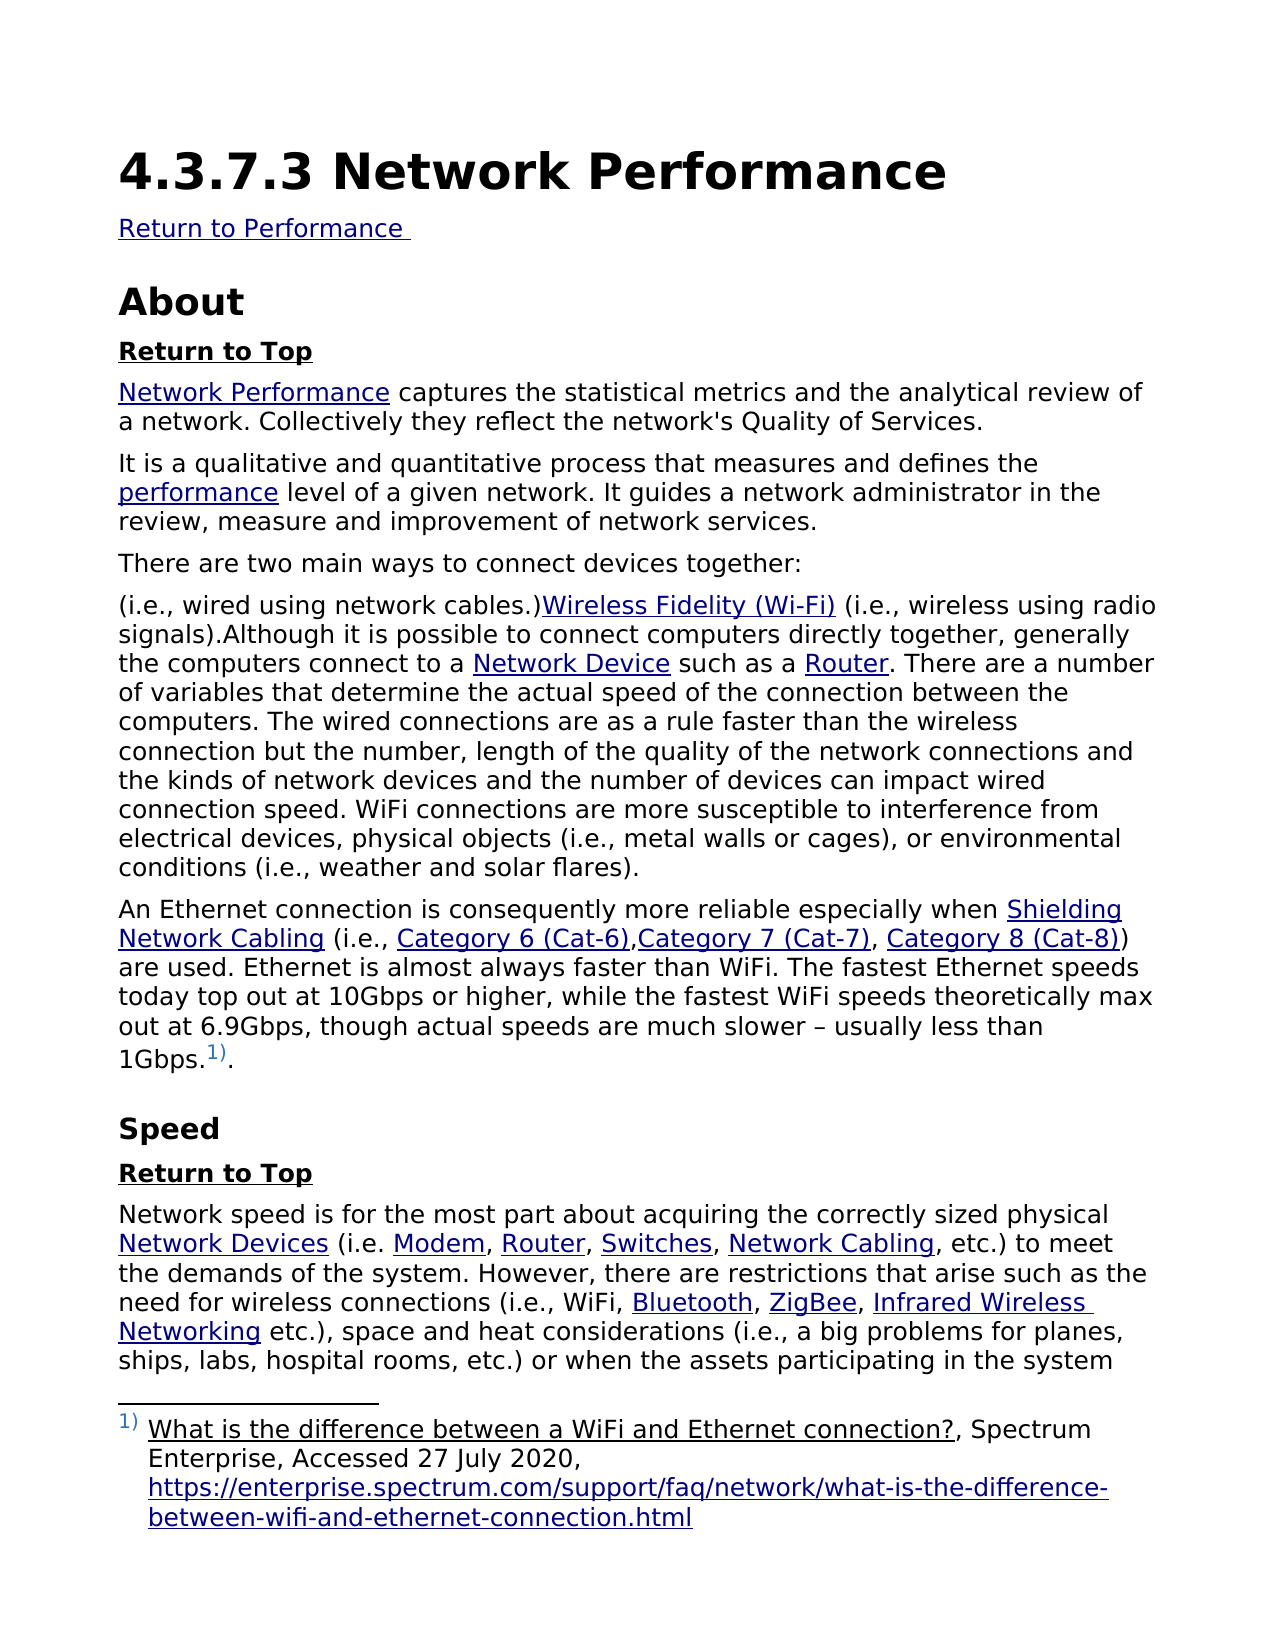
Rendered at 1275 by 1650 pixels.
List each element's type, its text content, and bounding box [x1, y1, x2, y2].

text Network speed is for the most part about acquiring the correctly sized physical Network Devices (i.e. Modem, Router, Switches, Network Cabling, etc.) to meet the demands of the system. However, there are restrictions that arise such as the need for wireless connections (i.e., WiFi, Bluetooth, ZigBee, Infrared Wireless Networking etc.), space and heat considerations (i.e., a big problems for planes, ships, labs, hospital rooms, etc.) or when the assets participating in the system [118, 1201, 1157, 1376]
subtitle Speed [118, 1112, 1157, 1146]
text Network Performance captures the statistical metrics and the analytical review of a network. Collectively they reflect the network's Quality of Services. [118, 378, 1157, 437]
text Return to Top [118, 337, 1157, 366]
subtitle About [118, 281, 1157, 324]
text (i.e., wired using network cables.)Wireless Fidelity (Wi-Fi) (i.e., wireless using radio signals).Although it is possible to connect computers directly together, generally the computers connect to a Network Device such as a Router. There are a number of variables that determine the actual speed of the connection between the computers. The wired connections are as a rule faster than the wireless connection but the number, length of the quality of the network connections and the kinds of network devices and the number of devices can impact wired connection speed. WiFi connections are more susceptible to interference from electrical devices, physical objects (i.e., metal walls or cages), or environmental conditions (i.e., weather and solar flares). [118, 591, 1157, 882]
text What is the difference between a WiFi and Ethernet connection?, Spectrum Enterprise, Accessed 27 July 2020, https://enterprise.spectrum.com/support/faq/network/what-is-the-difference-between-wifi-and-ethernet-connection.html [118, 1410, 1157, 1532]
text It is a qualitative and quantitative process that measures and defines the performance level of a given network. It guides a network administrator in the review, measure and improvement of network services. [118, 449, 1157, 537]
subtitle 4.3.7.3 Network Performance [118, 143, 1157, 201]
text There are two main ways to connect devices together: [118, 549, 1157, 578]
text An Ethernet connection is consequently more reliable especially when Shielding Network Cabling (i.e., Category 6 (Cat-6),Category 7 (Cat-7), Category 8 (Cat-8)) are used. Ethernet is almost always faster than WiFi. The fastest Ethernet speeds today top out at 10Gbps or higher, while the fastest WiFi speeds theoretically max out at 6.9Gbps, though actual speeds are much slower – usually less than 1Gbps.. [118, 895, 1157, 1075]
text Return to Top [118, 1159, 1157, 1188]
text Return to Performance [118, 214, 1157, 243]
